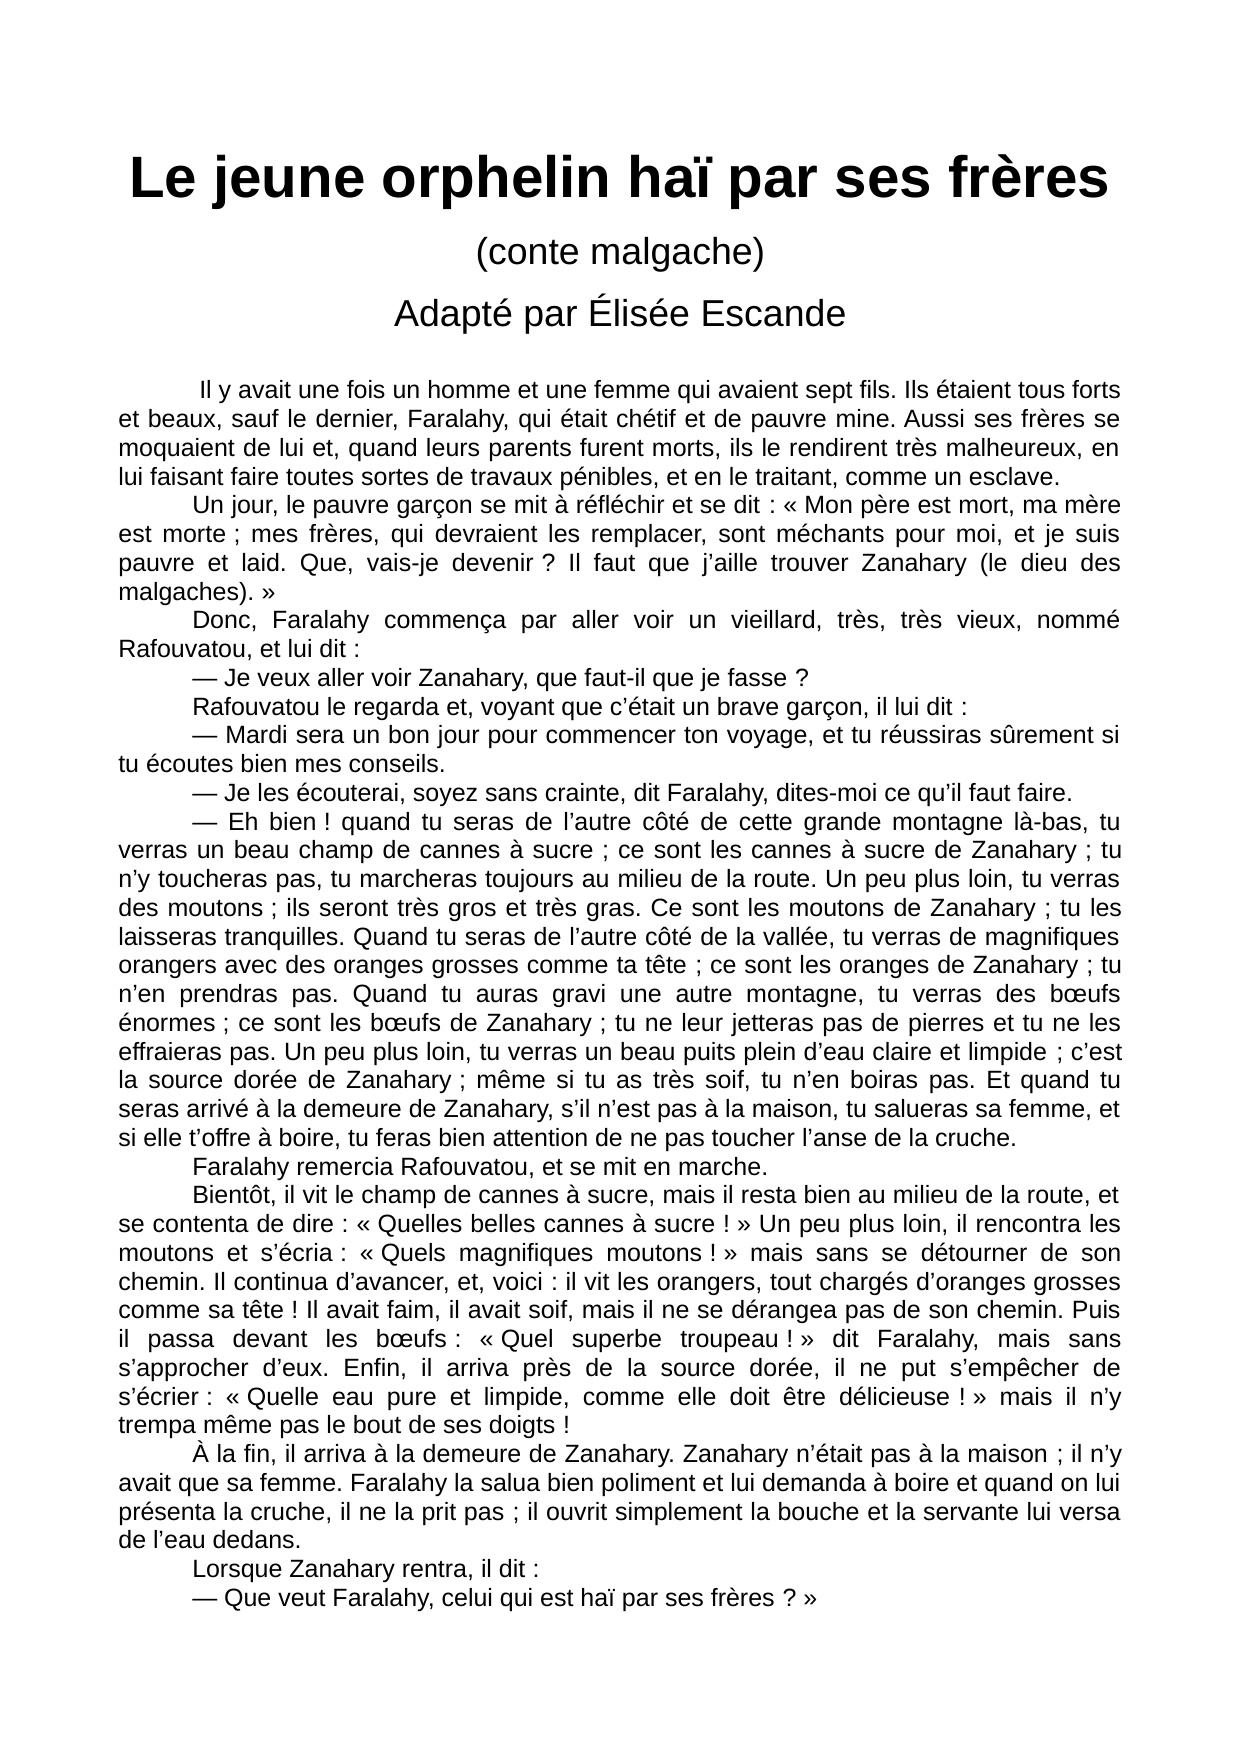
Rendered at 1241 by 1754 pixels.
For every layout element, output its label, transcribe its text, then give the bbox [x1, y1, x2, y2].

subtitle (conte malgache) [118, 229, 1122, 272]
text — Mardi sera un bon jour pour commencer ton voyage, et tu réussiras sûrement si tu écoutes bien mes conseils. [118, 720, 1122, 778]
subtitle Adapté par Élisée Escande [118, 291, 1122, 334]
title Le jeune orphelin haï par ses frères [118, 143, 1122, 210]
text Il y avait une fois un homme et une femme qui avaient sept fils. Ils étaient tous forts et beaux, sauf le dernier, Faralahy, qui était chétif et de pauvre mine. Aussi ses frères se moquaient de lui et, quand leurs parents furent morts, ils le rendirent très malheureux, en lui faisant faire toutes sortes de travaux pénibles, et en le traitant, comme un esclave. [118, 375, 1122, 490]
text Rafouvatou le regarda et, voyant que c’était un brave garçon, il lui dit : [118, 691, 1122, 720]
text À la fin, il arriva à la demeure de Zanahary. Zanahary n’était pas à la maison ; il n’y avait que sa femme. Faralahy la salua bien poliment et lui demanda à boire et quand on lui présenta la cruche, il ne la prit pas ; il ouvrit simplement la bouche et la servante lui versa de l’eau dedans. [118, 1439, 1122, 1554]
text — Que veut Faralahy, celui qui est haï par ses frères ? » [118, 1583, 1122, 1611]
text — Je veux aller voir Zanahary, que faut-il que je fasse ? [118, 663, 1122, 691]
text Bientôt, il vit le champ de cannes à sucre, mais il resta bien au milieu de la route, et se contenta de dire : « Quelles belles cannes à sucre ! » Un peu plus loin, il rencontra les moutons et s’écria : « Quels magnifiques moutons ! » mais sans se détourner de son chemin. Il continua d’avancer, et, voici : il vit les orangers, tout chargés d’oranges grosses comme sa tête ! Il avait faim, il avait soif, mais il ne se dérangea pas de son chemin. Puis il passa devant les bœufs : « Quel superbe troupeau ! » dit Faralahy, mais sans s’approcher d’eux. Enfin, il arriva près de la source dorée, il ne put s’empêcher de s’écrier : « Quelle eau pure et limpide, comme elle doit être délicieuse ! » mais il n’y trempa même pas le bout de ses doigts ! [118, 1180, 1122, 1439]
text Lorsque Zanahary rentra, il dit : [118, 1554, 1122, 1583]
text Faralahy remercia Rafouvatou, et se mit en marche. [118, 1151, 1122, 1180]
text Donc, Faralahy commença par aller voir un vieillard, très, très vieux, nommé Rafouvatou, et lui dit : [118, 605, 1122, 663]
text — Eh bien ! quand tu seras de l’autre côté de cette grande montagne là-bas, tu verras un beau champ de cannes à sucre ; ce sont les cannes à sucre de Zanahary ; tu n’y toucheras pas, tu marcheras toujours au milieu de la route. Un peu plus loin, tu verras des moutons ; ils seront très gros et très gras. Ce sont les moutons de Zanahary ; tu les laisseras tranquilles. Quand tu seras de l’autre côté de la vallée, tu verras de magnifiques orangers avec des oranges grosses comme ta tête ; ce sont les oranges de Zanahary ; tu n’en prendras pas. Quand tu auras gravi une autre montagne, tu verras des bœufs énormes ; ce sont les bœufs de Zanahary ; tu ne leur jetteras pas de pierres et tu ne les effraieras pas. Un peu plus loin, tu verras un beau puits plein d’eau claire et limpide ; c’est la source dorée de Zanahary ; même si tu as très soif, tu n’en boiras pas. Et quand tu seras arrivé à la demeure de Zanahary, s’il n’est pas à la maison, tu salueras sa femme, et si elle t’offre à boire, tu feras bien attention de ne pas toucher l’anse de la cruche. [118, 806, 1122, 1151]
text — Je les écouterai, soyez sans crainte, dit Faralahy, dites-moi ce qu’il faut faire. [118, 778, 1122, 806]
text Un jour, le pauvre garçon se mit à réfléchir et se dit : « Mon père est mort, ma mère est morte ; mes frères, qui devraient les remplacer, sont méchants pour moi, et je suis pauvre et laid. Que, vais-je devenir ? Il faut que j’aille trouver Zanahary (le dieu des malgaches). » [118, 490, 1122, 605]
